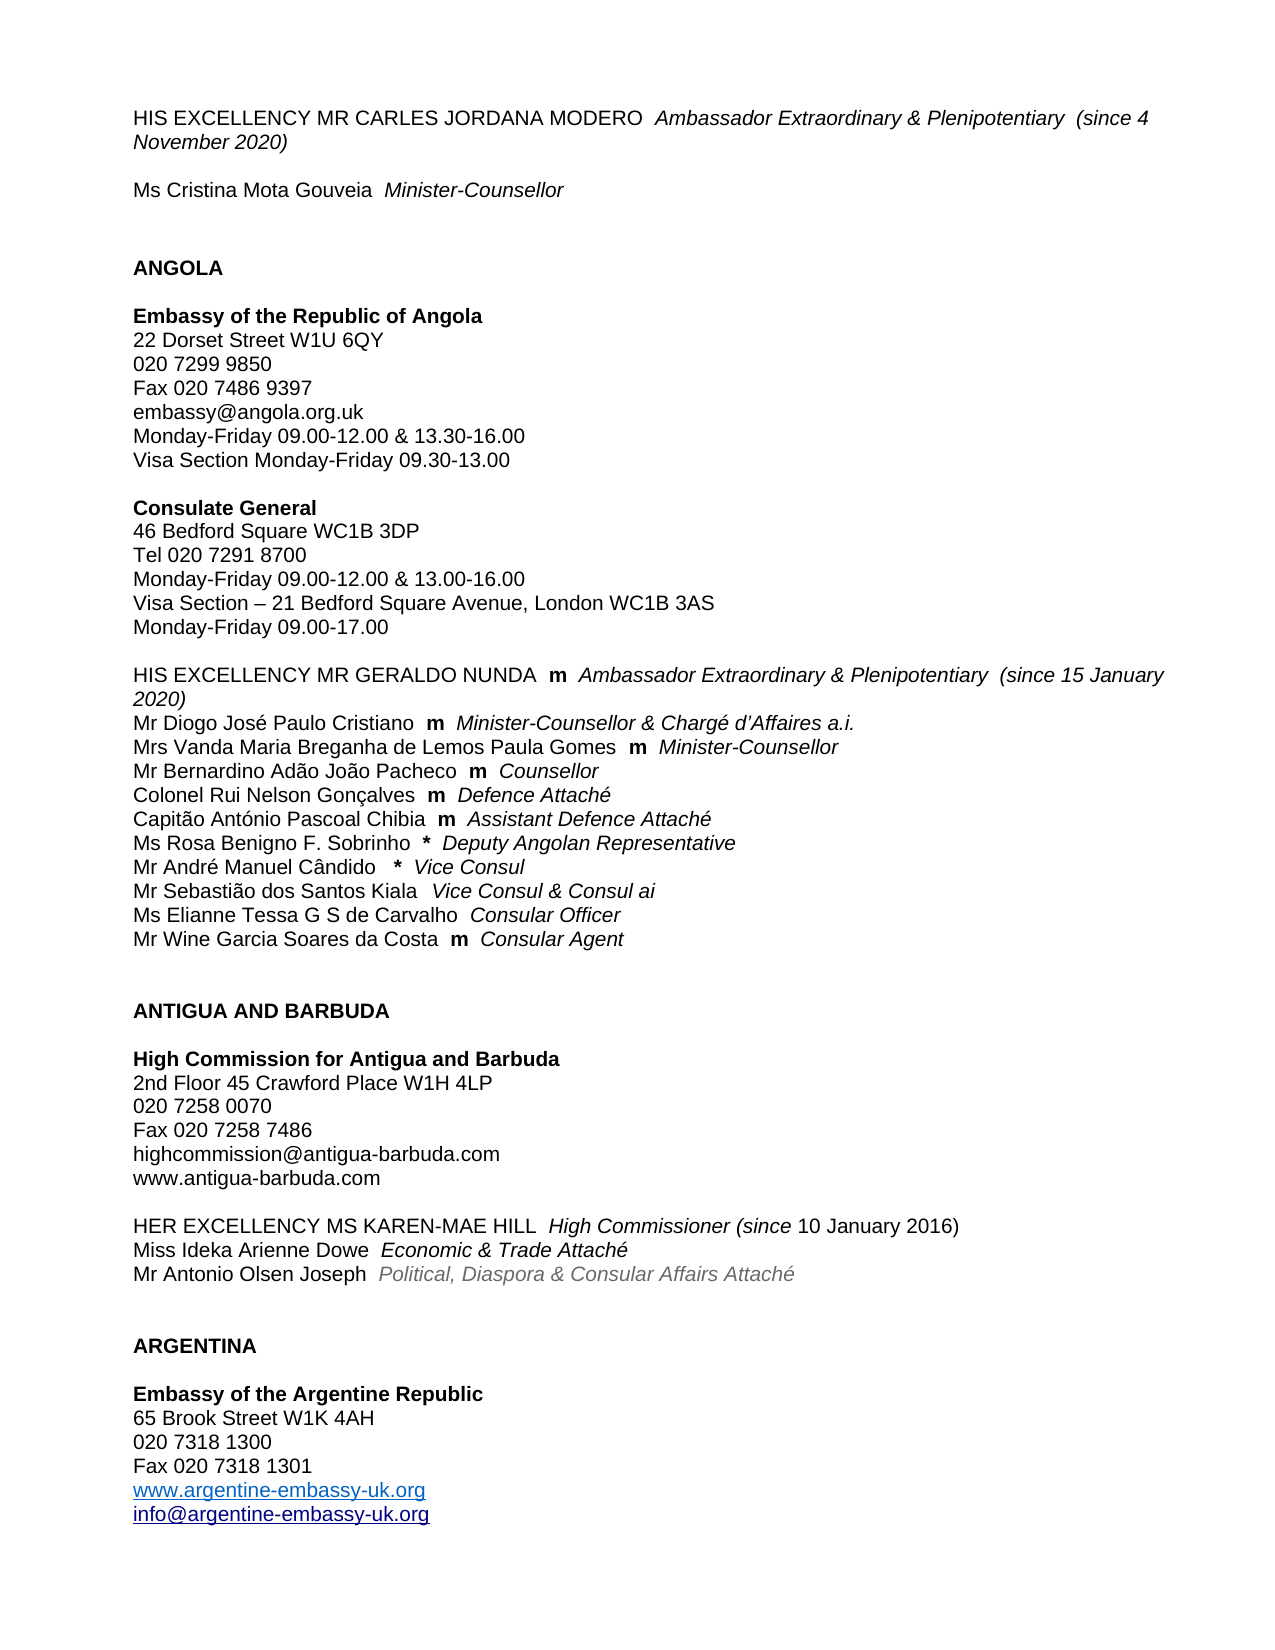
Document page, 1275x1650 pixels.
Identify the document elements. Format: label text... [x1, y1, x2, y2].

text Monday-Friday 09.00-12.00 & 13.30-16.00 [133, 423, 1181, 447]
text Embassy of the Argentine Republic [133, 1382, 1181, 1406]
text Ms Cristina Mota Gouveia Minister-Counsellor [133, 177, 1181, 201]
text embassy@angola.org.uk [133, 399, 1181, 423]
text 65 Brook Street W1K 4AH [133, 1406, 1181, 1430]
text HIS EXCELLENCY MR CARLES JORDANA MODERO Ambassador Extraordinary & Plenipotentiary (since 4 November 2020) [133, 106, 1181, 153]
text Fax 020 7258 7486 [133, 1118, 1181, 1142]
text Consulate General [133, 495, 1181, 519]
text ANTIGUA AND BARBUDA [133, 998, 1181, 1022]
text 020 7318 1300 [133, 1430, 1181, 1454]
text Mr Bernardino Adão João Pacheco m Counsellor [133, 759, 1181, 783]
text HIS EXCELLENCY MR GERALDO NUNDA m Ambassador Extraordinary & Plenipotentiary (since 15 January 2020) [133, 663, 1181, 711]
text Monday-Friday 09.00-12.00 & 13.00-16.00 [133, 567, 1181, 591]
text Mr Antonio Olsen Joseph Political, Diaspora & Consular Affairs Attaché [133, 1262, 1181, 1286]
text Monday-Friday 09.00-17.00 [133, 615, 1181, 639]
text www.argentine-embassy-uk.org [133, 1478, 1181, 1502]
text 020 7258 0070 [133, 1094, 1181, 1118]
text HER EXCELLENCY MS KAREN-MAE HILL High Commissioner (since 10 January 2016) [133, 1214, 1181, 1238]
text ARGENTINA [133, 1334, 1181, 1358]
subtitle Embassy of the Republic of Angola [133, 304, 1181, 328]
text Capitão António Pascoal Chibia m Assistant Defence Attaché [133, 807, 1181, 831]
text 22 Dorset Street W1U 6QY [133, 328, 1181, 352]
text Ms Elianne Tessa G S de Carvalho Consular Officer [133, 903, 1181, 927]
text info@argentine-embassy-uk.org [133, 1502, 1181, 1526]
text Mr André Manuel Cândido * Vice Consul [133, 855, 1181, 879]
text Fax 020 7486 9397 [133, 376, 1181, 399]
text Mr Sebastião dos Santos Kiala Vice Consul & Consul ai [133, 879, 1181, 903]
text highcommission@antigua-barbuda.com [133, 1142, 1181, 1166]
text High Commission for Antigua and Barbuda [133, 1046, 1181, 1070]
text Visa Section – 21 Bedford Square Avenue, London WC1B 3AS [133, 591, 1181, 615]
text Mr Wine Garcia Soares da Costa m Consular Agent [133, 927, 1181, 951]
text Mrs Vanda Maria Breganha de Lemos Paula Gomes m Minister-Counsellor [133, 735, 1181, 759]
subtitle ANGOLA [133, 256, 1181, 280]
text Mr Diogo José Paulo Cristiano m Minister-Counsellor & Chargé d’Affaires a.i. [133, 711, 1181, 735]
text 2nd Floor 45 Crawford Place W1H 4LP [133, 1070, 1181, 1094]
text Miss Ideka Arienne Dowe Economic & Trade Attaché [133, 1238, 1181, 1262]
text 020 7299 9850 [133, 352, 1181, 376]
text Fax 020 7318 1301 [133, 1454, 1181, 1478]
text www.antigua-barbuda.com [133, 1166, 1181, 1190]
text 46 Bedford Square WC1B 3DP [133, 519, 1181, 543]
text Tel 020 7291 8700 [133, 543, 1181, 567]
text Visa Section Monday-Friday 09.30-13.00 [133, 447, 1181, 471]
text Colonel Rui Nelson Gonçalves m Defence Attaché [133, 783, 1181, 807]
text Ms Rosa Benigno F. Sobrinho * Deputy Angolan Representative [133, 831, 1181, 855]
